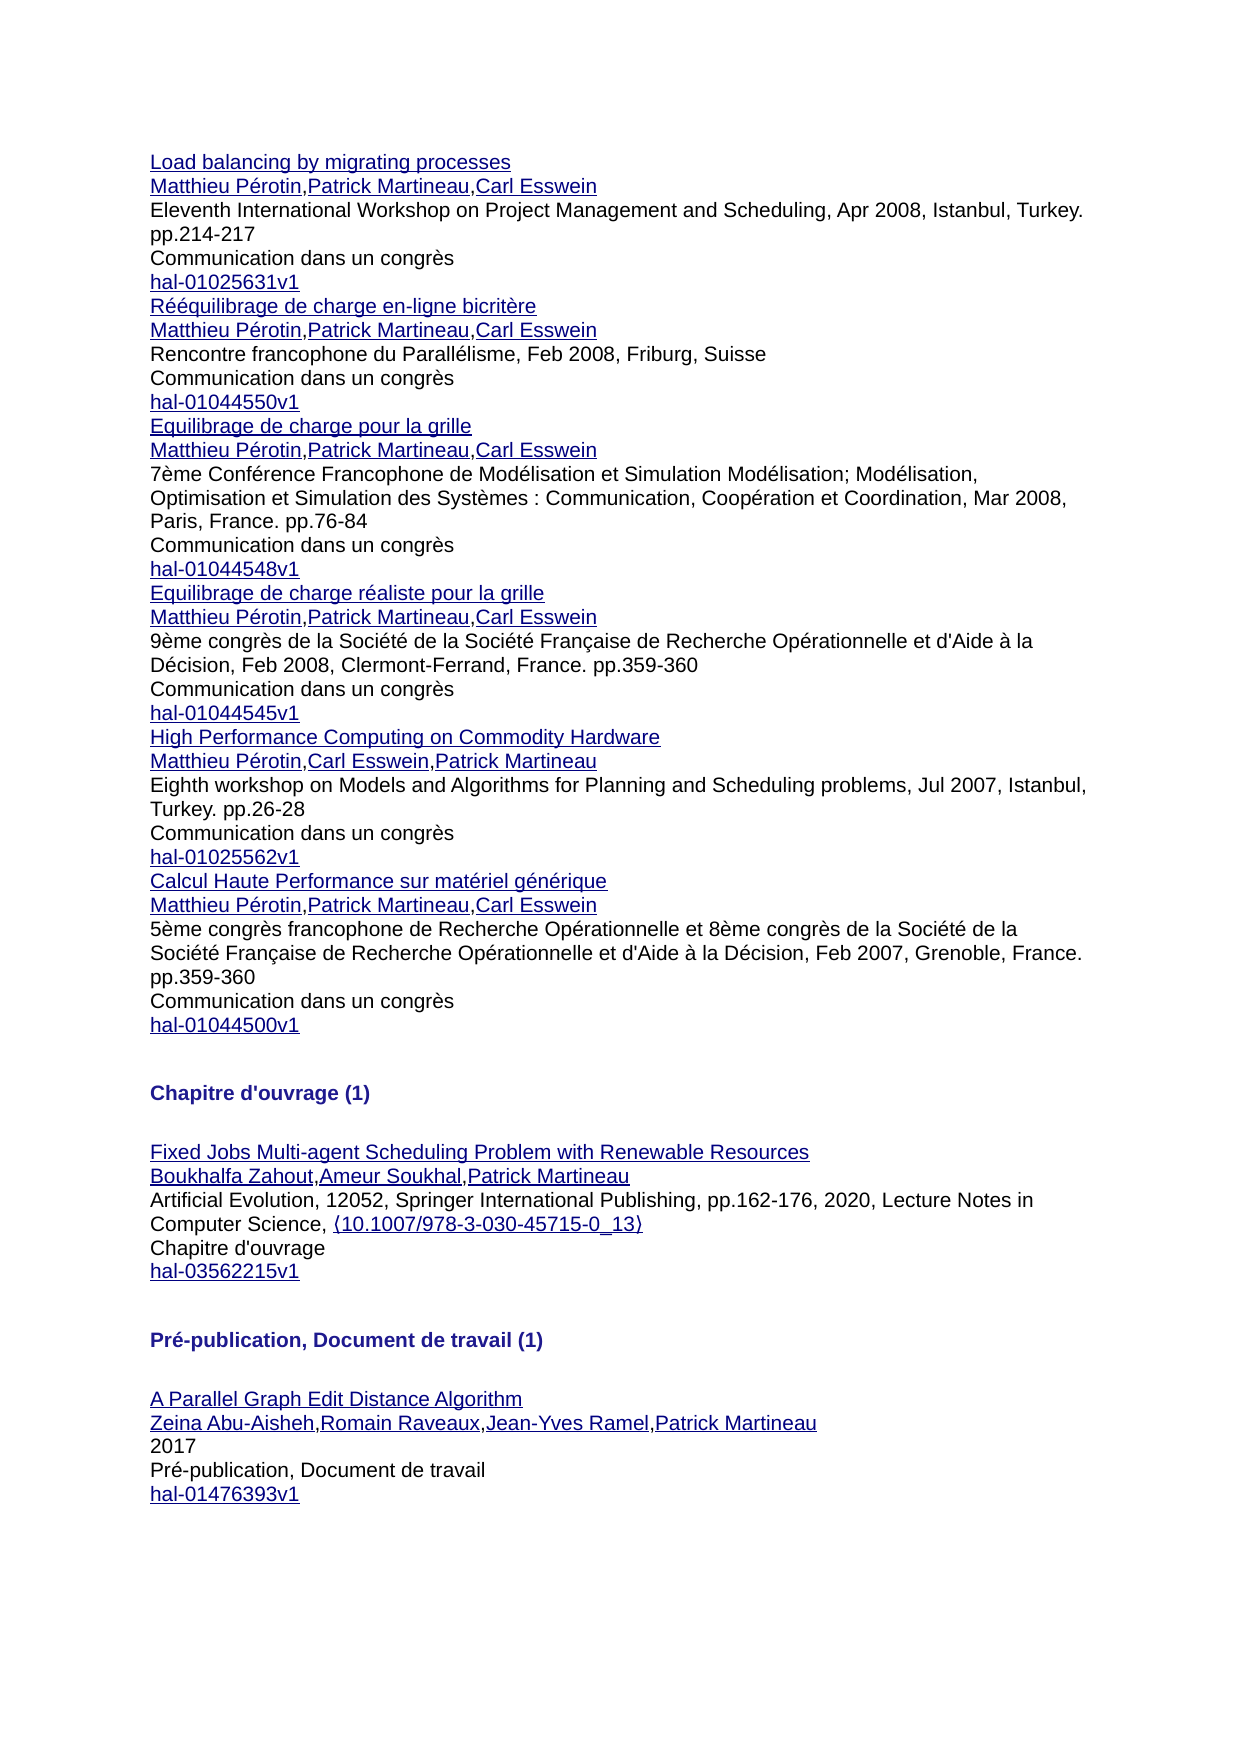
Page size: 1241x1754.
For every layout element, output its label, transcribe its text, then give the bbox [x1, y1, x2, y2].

subtitle Chapitre d'ouvrage (1) [150, 1081, 1090, 1105]
table_cell Equilibrage de charge pour la grille Matthieu Pérotin,Patrick Martineau,Carl Esswein 7ème Conférence Francophone de Modélisation et Simulation Modélisation; Modélisation, Optimisation et Simulation des Systèmes : Communication, Coopération et Coordination, Mar 2008, Paris, France. pp.76-84 Communication dans un congrès hal-01044548v1 [150, 414, 1090, 581]
table_cell Rééquilibrage de charge en-ligne bicritère Matthieu Pérotin,Patrick Martineau,Carl Esswein Rencontre francophone du Parallélisme, Feb 2008, Friburg, Suisse Communication dans un congrès hal-01044550v1 [150, 294, 1090, 413]
subtitle Pré-publication, Document de travail (1) [150, 1328, 1090, 1352]
table_cell Equilibrage de charge réaliste pour la grille Matthieu Pérotin,Patrick Martineau,Carl Esswein 9ème congrès de la Société de la Société Française de Recherche Opérationnelle et d'Aide à la Décision, Feb 2008, Clermont-Ferrand, France. pp.359-360 Communication dans un congrès hal-01044545v1 [150, 581, 1090, 725]
table_cell Load balancing by migrating processes Matthieu Pérotin,Patrick Martineau,Carl Esswein Eleventh International Workshop on Project Management and Scheduling, Apr 2008, Istanbul, Turkey. pp.214-217 Communication dans un congrès hal-01025631v1 [150, 150, 1090, 294]
table_cell High Performance Computing on Commodity Hardware Matthieu Pérotin,Carl Esswein,Patrick Martineau Eighth workshop on Models and Algorithms for Planning and Scheduling problems, Jul 2007, Istanbul, Turkey. pp.26-28 Communication dans un congrès hal-01025562v1 [150, 725, 1090, 869]
table_header A Parallel Graph Edit Distance Algorithm Zeina Abu-Aisheh,Romain Raveaux,Jean-Yves Ramel,Patrick Martineau 2017 Pré-publication, Document de travail hal-01476393v1 [150, 1386, 1090, 1506]
table_header Fixed Jobs Multi-agent Scheduling Problem with Renewable Resources Boukhalfa Zahout,Ameur Soukhal,Patrick Martineau Artificial Evolution, 12052, Springer International Publishing, pp.162-176, 2020, Lecture Notes in Computer Science, ⟨10.1007/978-3-030-45715-0_13⟩ Chapitre d'ouvrage hal-03562215v1 [150, 1140, 1090, 1283]
table_cell Calcul Haute Performance sur matériel générique Matthieu Pérotin,Patrick Martineau,Carl Esswein 5ème congrès francophone de Recherche Opérationnelle et 8ème congrès de la Société de la Société Française de Recherche Opérationnelle et d'Aide à la Décision, Feb 2007, Grenoble, France. pp.359-360 Communication dans un congrès hal-01044500v1 [150, 869, 1090, 1036]
